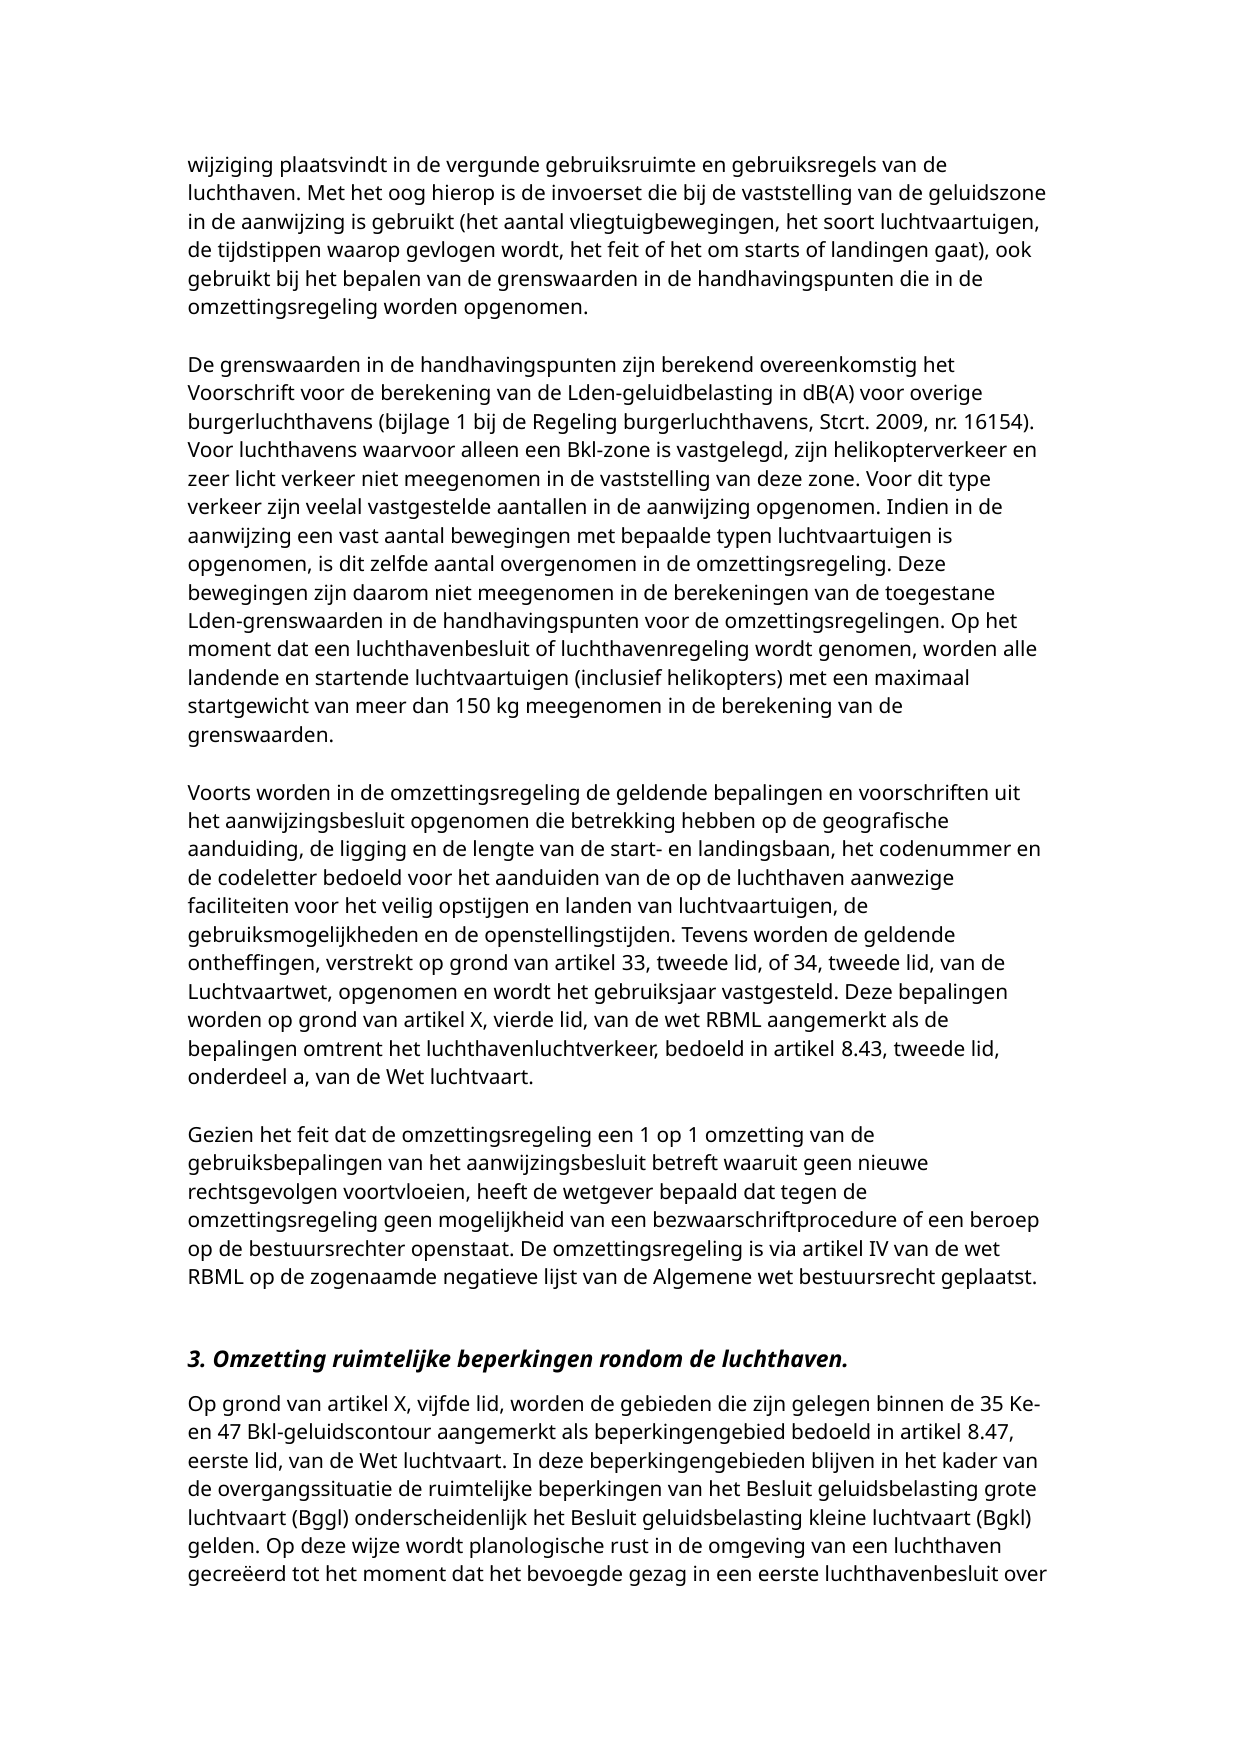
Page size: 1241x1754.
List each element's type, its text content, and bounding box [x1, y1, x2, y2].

subtitle 3. Omzetting ruimtelijke beperkingen rondom de luchthaven. [187, 1343, 1053, 1374]
text Op grond van artikel X, vijfde lid, worden de gebieden die zijn gelegen binnen de 35 Ke- en 47 Bkl-geluidscontour aangemerkt als beperkingengebied bedoeld in artikel 8.47, eerste lid, van de Wet luchtvaart. In deze beperkingengebieden blijven in het kader van de overgangssituatie de ruimtelijke beperkingen van het Besluit geluidsbelasting grote luchtvaart (Bggl) onderscheidenlijk het Besluit geluidsbelasting kleine luchtvaart (Bgkl) gelden. Op deze wijze wordt planologische rust in de omgeving van een luchthaven gecreëerd tot het moment dat het bevoegde gezag in een eerste luchthavenbesluit over [187, 1389, 1053, 1588]
text Voorts worden in de omzettingsregeling de geldende bepalingen en voorschriften uit het aanwijzingsbesluit opgenomen die betrekking hebben op de geografische aanduiding, de ligging en de lengte van de start- en landingsbaan, het codenummer en de codeletter bedoeld voor het aanduiden van de op de luchthaven aanwezige faciliteiten voor het veilig opstijgen en landen van luchtvaartuigen, de gebruiksmogelijkheden en de openstellingstijden. Tevens worden de geldende ontheffingen, verstrekt op grond van artikel 33, tweede lid, of 34, tweede lid, van de Luchtvaartwet, opgenomen en wordt het gebruiksjaar vastgesteld. Deze bepalingen worden op grond van artikel X, vierde lid, van de wet RBML aangemerkt als de bepalingen omtrent het luchthavenluchtverkeer, bedoeld in artikel 8.43, tweede lid, onderdeel a, van de Wet luchtvaart. [187, 778, 1053, 1091]
text De grenswaarden in de handhavingspunten zijn berekend overeenkomstig het Voorschrift voor de berekening van de Lden-geluidbelasting in dB(A) voor overige burgerluchthavens (bijlage 1 bij de Regeling burgerluchthavens, Stcrt. 2009, nr. 16154). Voor luchthavens waarvoor alleen een Bkl-zone is vastgelegd, zijn helikopterverkeer en zeer licht verkeer niet meegenomen in de vaststelling van deze zone. Voor dit type verkeer zijn veelal vastgestelde aantallen in de aanwijzing opgenomen. Indien in de aanwijzing een vast aantal bewegingen met bepaalde typen luchtvaartuigen is opgenomen, is dit zelfde aantal overgenomen in de omzettingsregeling. Deze bewegingen zijn daarom niet meegenomen in de berekeningen van de toegestane Lden-grenswaarden in de handhavingspunten voor de omzettingsregelingen. Op het moment dat een luchthavenbesluit of luchthavenregeling wordt genomen, worden alle landende en startende luchtvaartuigen (inclusief helikopters) met een maximaal startgewicht van meer dan 150 kg meegenomen in de berekening van de grenswaarden. [187, 350, 1053, 748]
text Gezien het feit dat de omzettingsregeling een 1 op 1 omzetting van de gebruiksbepalingen van het aanwijzingsbesluit betreft waaruit geen nieuwe rechtsgevolgen voortvloeien, heeft de wetgever bepaald dat tegen de omzettingsregeling geen mogelijkheid van een bezwaarschriftprocedure of een beroep op de bestuursrechter openstaat. De omzettingsregeling is via artikel IV van de wet RBML op de zogenaamde negatieve lijst van de Algemene wet bestuursrecht geplaatst. [187, 1120, 1053, 1291]
text wijziging plaatsvindt in de vergunde gebruiksruimte en gebruiksregels van de luchthaven. Met het oog hierop is de invoerset die bij de vaststelling van de geluidszone in de aanwijzing is gebruikt (het aantal vliegtuigbewegingen, het soort luchtvaartuigen, de tijdstippen waarop gevlogen wordt, het feit of het om starts of landingen gaat), ook gebruikt bij het bepalen van de grenswaarden in de handhavingspunten die in de omzettingsregeling worden opgenomen. [187, 150, 1053, 321]
